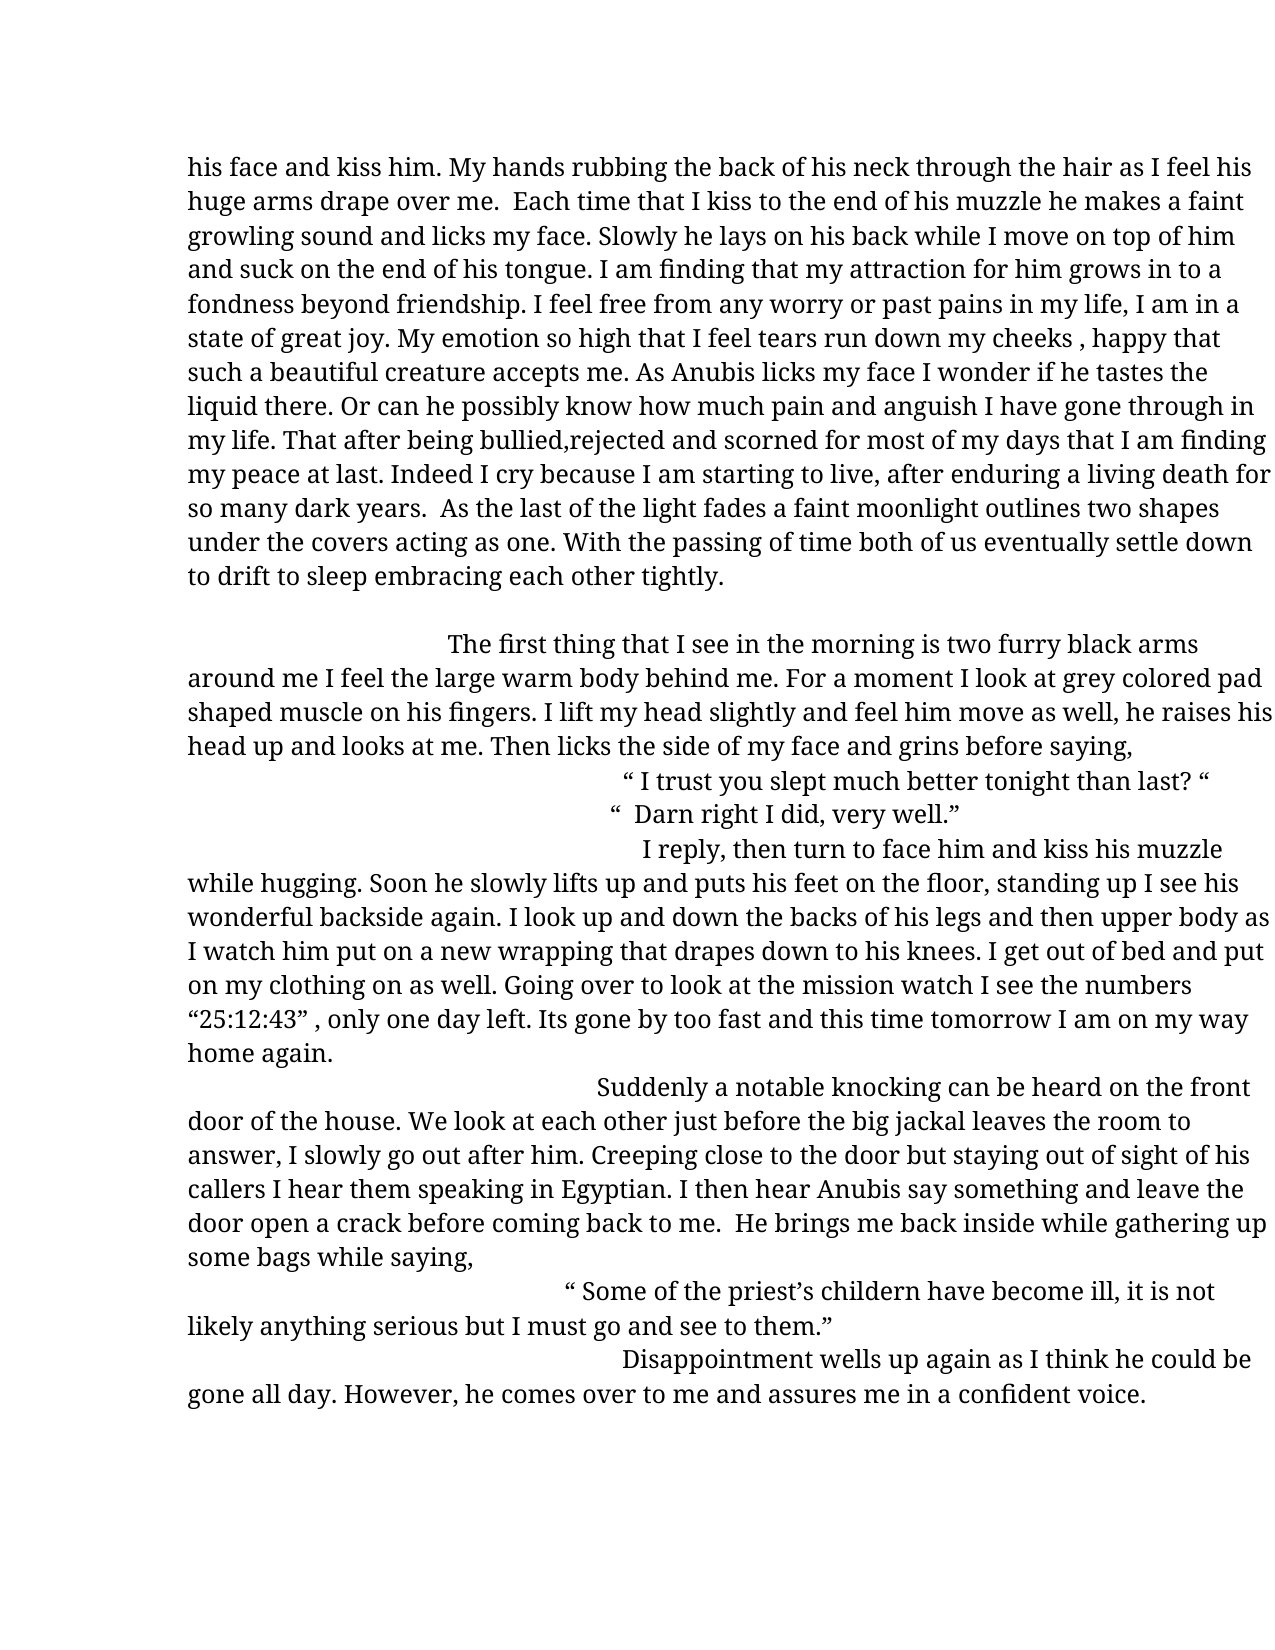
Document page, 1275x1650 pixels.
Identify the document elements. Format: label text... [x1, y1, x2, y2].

text “ Some of the priest’s childern have become ill, it is not likely anything serious but I must go and see to them.” Disappointment wells up again as I think he could be gone all day. However, he comes over to me and assures me in a confident voice. [187, 1274, 1275, 1410]
text I reply, then turn to face him and kiss his muzzle while hugging. Soon he slowly lifts up and puts his feet on the floor, standing up I see his wonderful backside again. I look up and down the backs of his legs and then upper body as I watch him put on a new wrapping that drapes down to his knees. I get out of bed and put on my clothing on as well. Going over to look at the mission watch I see the numbers “25:12:43” , only one day left. Its gone by too fast and this time tomorrow I am on my way home again. [187, 831, 1275, 1070]
text Suddenly a notable knocking can be heard on the front door of the house. We look at each other just before the big jackal leaves the room to answer, I slowly go out after him. Creeping close to the door but staying out of sight of his callers I hear them speaking in Egyptian. I then hear Anubis say something and leave the door open a crack before coming back to me. He brings me back inside while gathering up some bags while saying, [187, 1070, 1275, 1274]
text “ I trust you slept much better tonight than last? “ [187, 763, 1275, 797]
text his face and kiss him. My hands rubbing the back of his neck through the hair as I feel his huge arms drape over me. Each time that I kiss to the end of his muzzle he makes a faint growling sound and licks my face. Slowly he lays on his back while I move on top of him and suck on the end of his tongue. I am finding that my attraction for him grows in to a fondness beyond friendship. I feel free from any worry or past pains in my life, I am in a state of great joy. My emotion so high that I feel tears run down my cheeks , happy that such a beautiful creature accepts me. As Anubis licks my face I wonder if he tastes the liquid there. Or can he possibly know how much pain and anguish I have gone through in my life. That after being bullied,rejected and scorned for most of my days that I am finding my peace at last. Indeed I cry because I am starting to live, after enduring a living death for so many dark years. As the last of the light fades a faint moonlight outlines two shapes under the covers acting as one. With the passing of time both of us eventually settle down to drift to sleep embracing each other tightly. [187, 150, 1275, 593]
text The first thing that I see in the morning is two furry black arms around me I feel the large warm body behind me. For a moment I look at grey colored pad shaped muscle on his fingers. I lift my head slightly and feel him move as well, he raises his head up and looks at me. Then licks the side of my face and grins before saying, [187, 627, 1275, 763]
text “ Darn right I did, very well.” [187, 797, 1275, 831]
